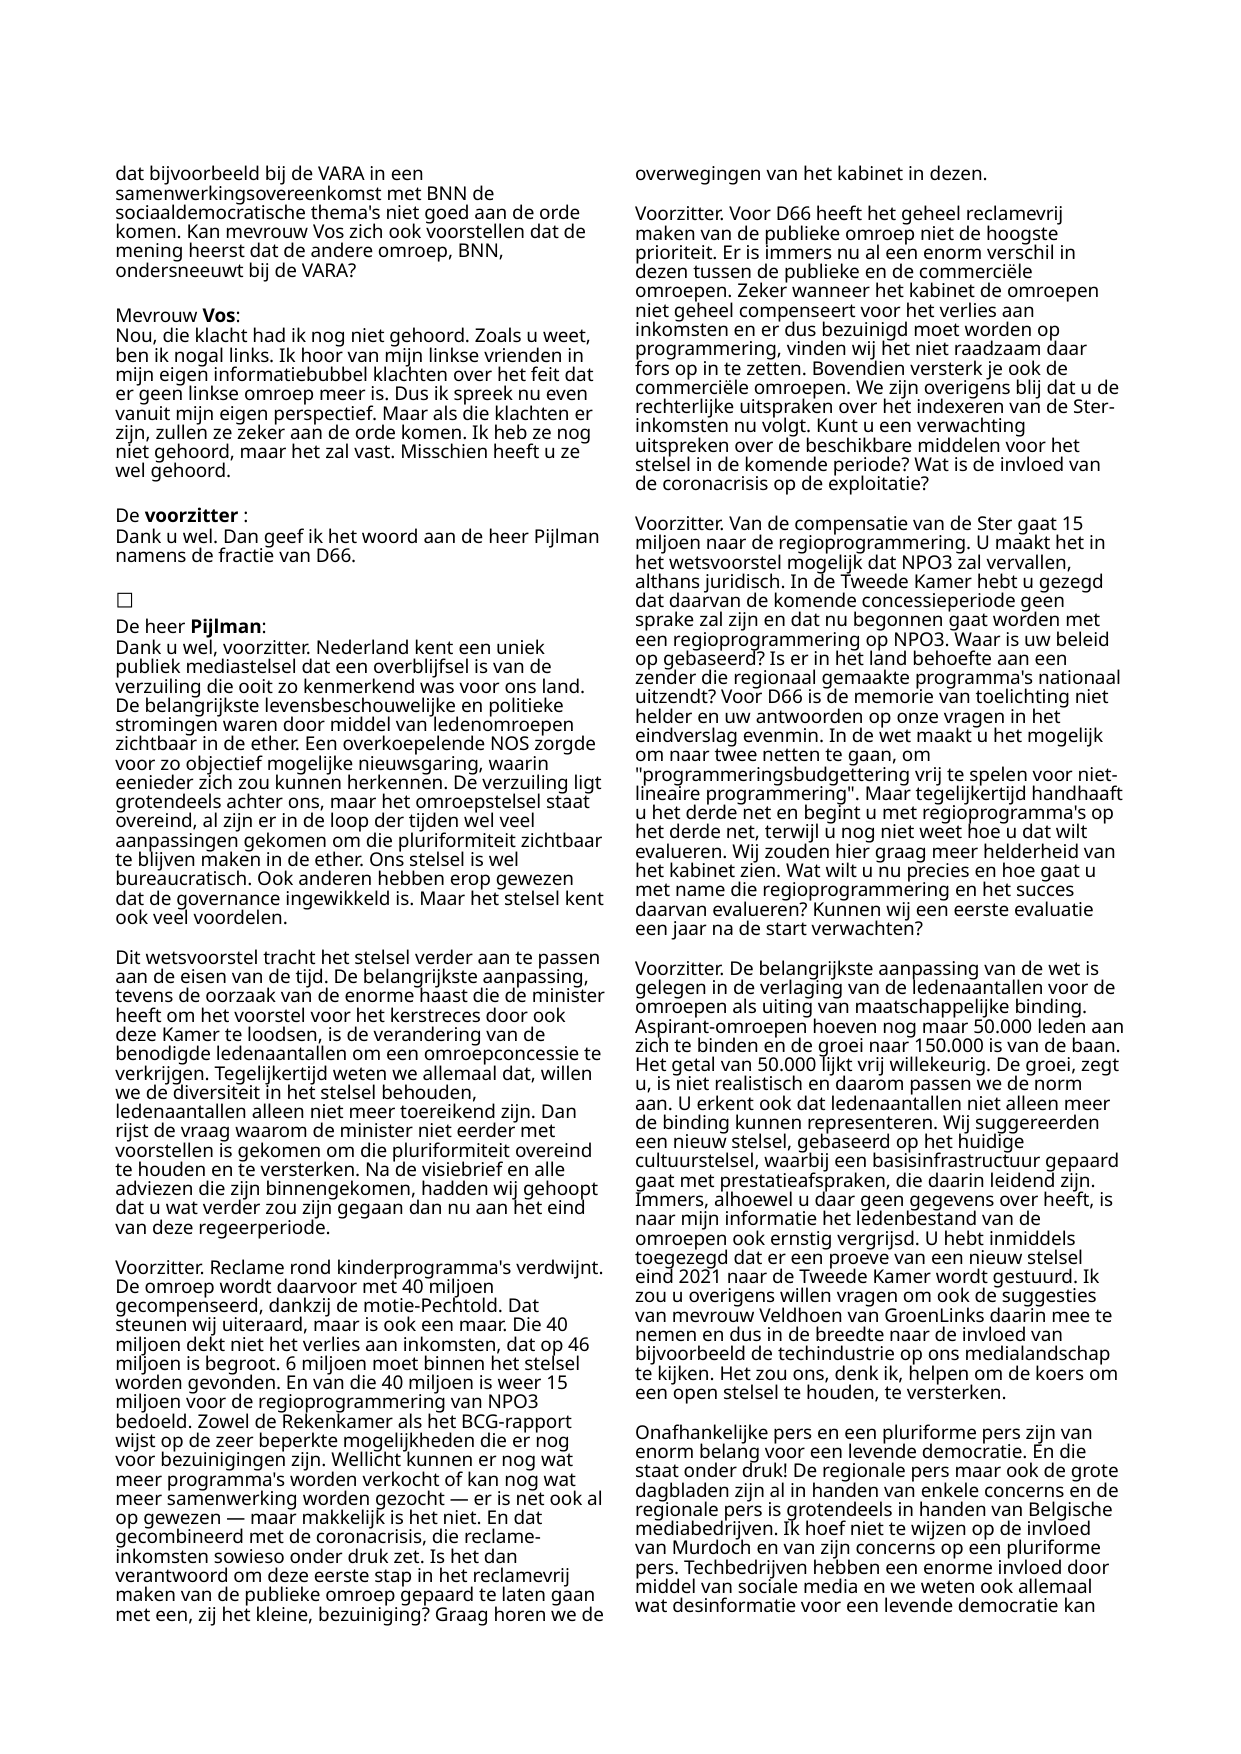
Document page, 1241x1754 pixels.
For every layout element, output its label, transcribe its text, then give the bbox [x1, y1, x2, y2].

text Dank u wel. Dan geef ik het woord aan de heer Pijlman namens de fractie van D66. [115, 528, 605, 567]
text overwegingen van het kabinet in dezen. [635, 165, 1125, 184]
text Onafhankelijke pers en een pluriforme pers zijn van enorm belang voor een levende democratie. En die staat onder druk! De regionale pers maar ook de grote dagbladen zijn al in handen van enkele concerns en de regionale pers is grotendeels in handen van Belgische mediabedrijven. Ik hoef niet te wijzen op de invloed van Murdoch en van zijn concerns op een pluriforme pers. Techbedrijven hebben een enorme invloed door middel van sociale media en we weten ook allemaal wat desinformatie voor een levende democratie kan [635, 1424, 1125, 1616]
text Dank u wel, voorzitter. Nederland kent een uniek publiek mediastelsel dat een overblijfsel is van de verzuiling die ooit zo kenmerkend was voor ons land. De belangrijkste levensbeschouwelijke en politieke stromingen waren door middel van ledenomroepen zichtbaar in de ether. Een overkoepelende NOS zorgde voor zo objectief mogelijke nieuwsgaring, waarin eenieder zich zou kunnen herkennen. De verzuiling ligt grotendeels achter ons, maar het omroepstelsel staat overeind, al zijn er in de loop der tijden wel veel aanpassingen gekomen om die pluriformiteit zichtbaar te blijven maken in de ether. Ons stelsel is wel bureaucratisch. Ook anderen hebben erop gewezen dat de governance ingewikkeld is. Maar het stelsel kent ook veel voordelen. [115, 639, 605, 928]
text Voorzitter. De belangrijkste aanpassing van de wet is gelegen in de verlaging van de ledenaantallen voor de omroepen als uiting van maatschappelijke binding. Aspirant-omroepen hoeven nog maar 50.000 leden aan zich te binden en de groei naar 150.000 is van de baan. Het getal van 50.000 lijkt vrij willekeurig. De groei, zegt u, is niet realistisch en daarom passen we de norm aan. U erkent ook dat ledenaantallen niet alleen meer de binding kunnen representeren. Wij suggereerden een nieuw stelsel, gebaseerd op het huidige cultuurstelsel, waarbij een basisinfrastructuur gepaard gaat met prestatieafspraken, die daarin leidend zijn. Immers, alhoewel u daar geen gegevens over heeft, is naar mijn informatie het ledenbestand van de omroepen ook ernstig vergrijsd. U hebt inmiddels toegezegd dat er een proeve van een nieuw stelsel eind 2021 naar de Tweede Kamer wordt gestuurd. Ik zou u overigens willen vragen om ook de suggesties van mevrouw Veldhoen van GroenLinks daarin mee te nemen en dus in de breedte naar de invloed van bijvoorbeeld de techindustrie op ons medialandschap te kijken. Het zou ons, denk ik, helpen om de koers om een open stelsel te houden, te versterken. [635, 960, 1125, 1403]
text Voorzitter. Reclame rond kinderprogramma's verdwijnt. De omroep wordt daarvoor met 40 miljoen gecompenseerd, dankzij de motie-Pechtold. Dat steunen wij uiteraard, maar is ook een maar. Die 40 miljoen dekt niet het verlies aan inkomsten, dat op 46 miljoen is begroot. 6 miljoen moet binnen het stelsel worden gevonden. En van die 40 miljoen is weer 15 miljoen voor de regioprogrammering van NPO3 bedoeld. Zowel de Rekenkamer als het BCG-rapport wijst op de zeer beperkte mogelijkheden die er nog voor bezuinigingen zijn. Wellicht kunnen er nog wat meer programma's worden verkocht of kan nog wat meer samenwerking worden gezocht — er is net ook al op gewezen — maar makkelijk is het niet. En dat gecombineerd met de coronacrisis, die reclame-inkomsten sowieso onder druk zet. Is het dan verantwoord om deze eerste stap in het reclamevrij maken van de publieke omroep gepaard te laten gaan met een, zij het kleine, bezuiniging? Graag horen we de [115, 1259, 605, 1625]
text Voorzitter. Voor D66 heeft het geheel reclamevrij maken van de publieke omroep niet de hoogste prioriteit. Er is immers nu al een enorm verschil in dezen tussen de publieke en de commerciële omroepen. Zeker wanneer het kabinet de omroepen niet geheel compenseert voor het verlies aan inkomsten en er dus bezuinigd moet worden op programmering, vinden wij het niet raadzaam daar fors op in te zetten. Bovendien versterk je ook de commerciële omroepen. We zijn overigens blij dat u de rechterlijke uitspraken over het indexeren van de Ster-inkomsten nu volgt. Kunt u een verwachting uitspreken over de beschikbare middelen voor het stelsel in de komende periode? Wat is de invloed van de coronacrisis op de exploitatie? [635, 205, 1125, 494]
text Mevrouw Vos: [115, 302, 605, 327]
text Dit wetsvoorstel tracht het stelsel verder aan te passen aan de eisen van de tijd. De belangrijkste aanpassing, tevens de oorzaak van de enorme haast die de minister heeft om het voorstel voor het kerstreces door ook deze Kamer te loodsen, is de verandering van de benodigde ledenaantallen om een omroepconcessie te verkrijgen. Tegelijkertijd weten we allemaal dat, willen we de diversiteit in het stelsel behouden, ledenaantallen alleen niet meer toereikend zijn. Dan rijst de vraag waarom de minister niet eerder met voorstellen is gekomen om die pluriformiteit overeind te houden en te versterken. Na de visiebrief en alle adviezen die zijn binnengekomen, hadden wij gehoopt dat u wat verder zou zijn gegaan dan nu aan het eind van deze regeerperiode. [115, 949, 605, 1238]
text dat bijvoorbeeld bij de VARA in een samenwerkingsovereenkomst met BNN de sociaaldemocratische thema's niet goed aan de orde komen. Kan mevrouw Vos zich ook voorstellen dat de mening heerst dat de andere omroep, BNN, ondersneeuwt bij de VARA? [115, 165, 605, 281]
text Voorzitter. Van de compensatie van de Ster gaat 15 miljoen naar de regioprogrammering. U maakt het in het wetsvoorstel mogelijk dat NPO3 zal vervallen, althans juridisch. In de Tweede Kamer hebt u gezegd dat daarvan de komende concessieperiode geen sprake zal zijn en dat nu begonnen gaat worden met een regioprogrammering op NPO3. Waar is uw beleid op gebaseerd? Is er in het land behoefte aan een zender die regionaal gemaakte programma's nationaal uitzendt? Voor D66 is de memorie van toelichting niet helder en uw antwoorden op onze vragen in het eindverslag evenmin. In de wet maakt u het mogelijk om naar twee netten te gaan, om "programmeringsbudgettering vrij te spelen voor niet-lineaire programmering". Maar tegelijkertijd handhaaft u het derde net en begint u met regioprogramma's op het derde net, terwijl u nog niet weet hoe u dat wilt evalueren. Wij zouden hier graag meer helderheid van het kabinet zien. Wat wilt u nu precies en hoe gaat u met name die regioprogrammering en het succes daarvan evalueren? Kunnen wij een eerste evaluatie een jaar na de start verwachten? [635, 515, 1125, 939]
text Nou, die klacht had ik nog niet gehoord. Zoals u weet, ben ik nogal links. Ik hoor van mijn linkse vrienden in mijn eigen informatiebubbel klachten over het feit dat er geen linkse omroep meer is. Dus ik spreek nu even vanuit mijn eigen perspectief. Maar als die klachten er zijn, zullen ze zeker aan de orde komen. Ik heb ze nog niet gehoord, maar het zal vast. Misschien heeft u ze wel gehoord. [115, 327, 605, 482]
text De heer Pijlman: [115, 613, 605, 639]
text De voorzitter : [115, 502, 605, 528]
text ⬜ [115, 588, 605, 613]
